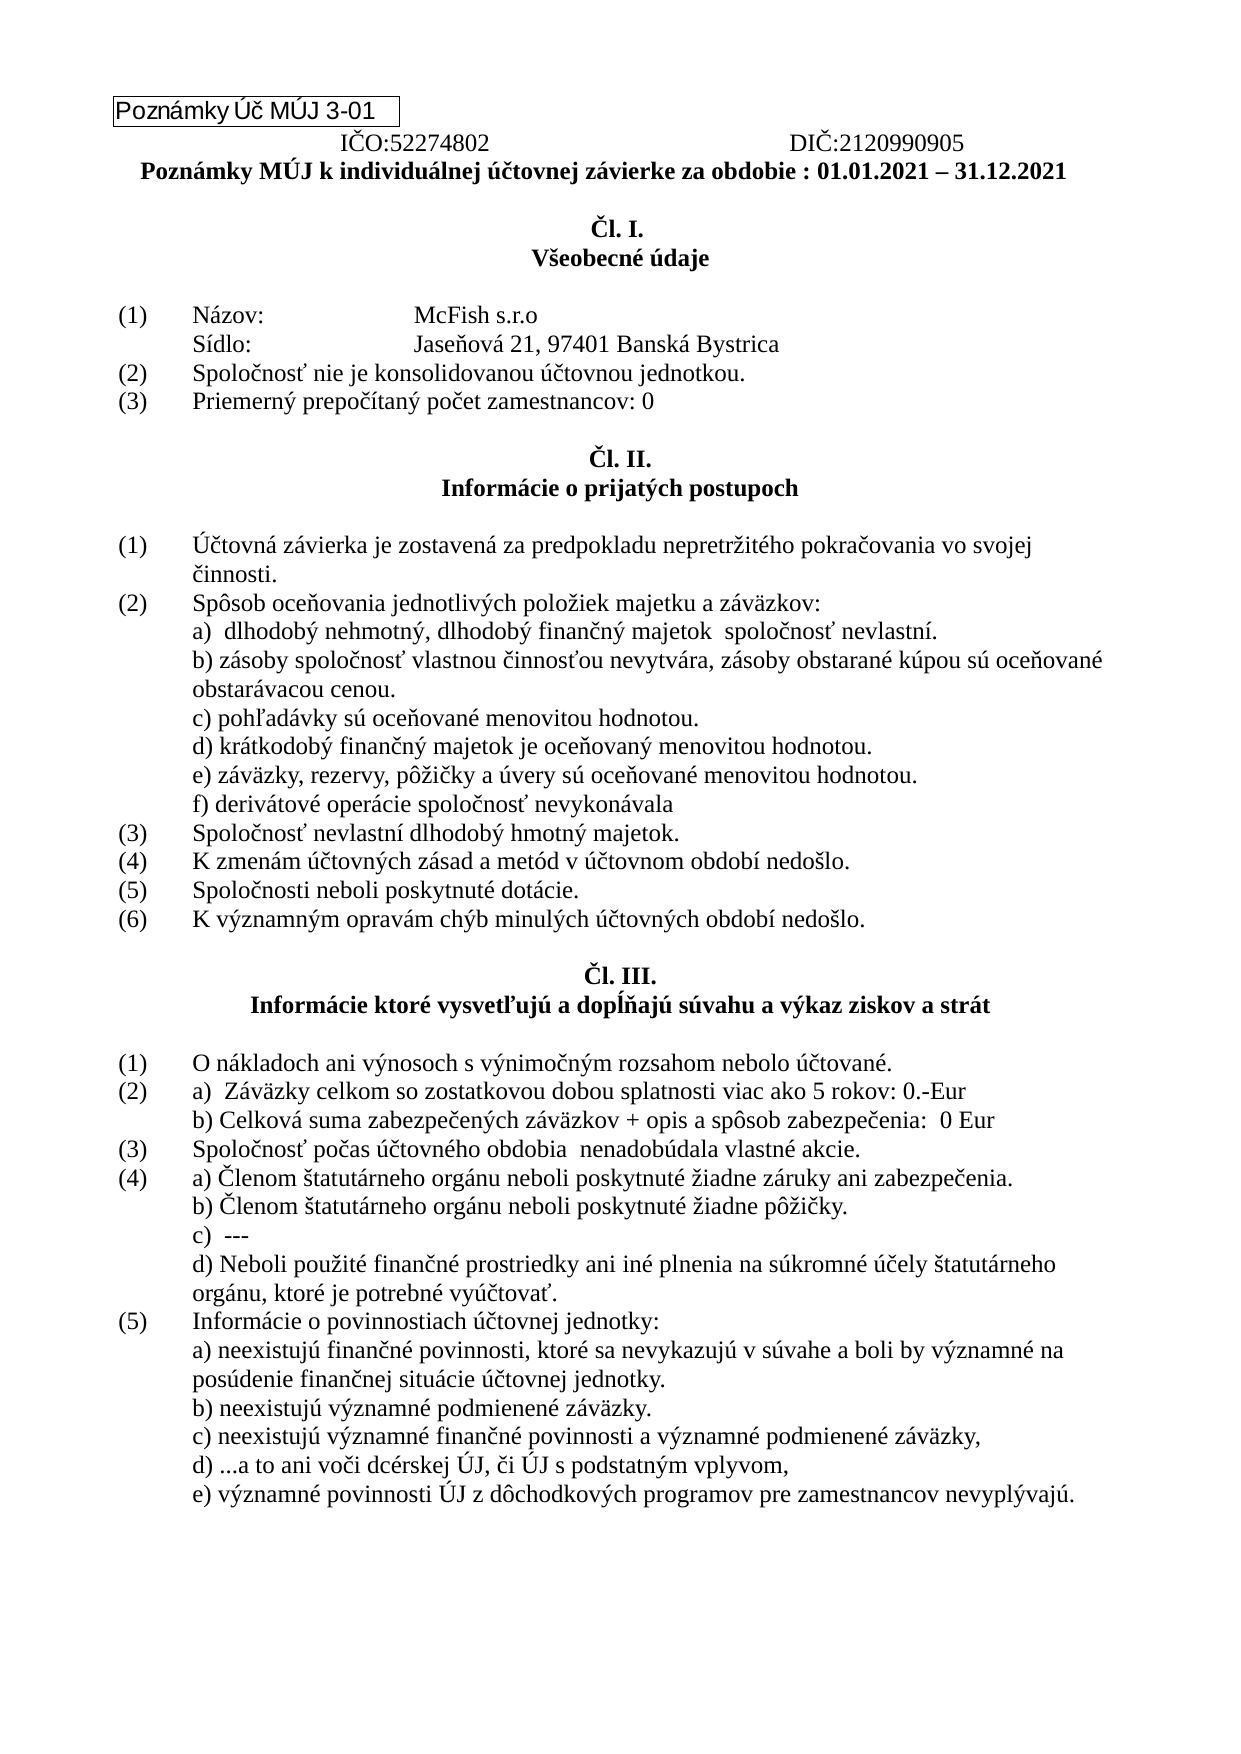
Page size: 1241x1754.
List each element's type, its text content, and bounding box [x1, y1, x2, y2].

text Všeobecné údaje [118, 243, 1122, 271]
text Sídlo: Jaseňová 21, 97401 Banská Bystrica [118, 329, 1122, 358]
text Informácie o prijatých postupoch [118, 473, 1122, 501]
text a) dlhodobý nehmotný, dlhodobý finančný majetok spoločnosť nevlastní. [118, 616, 1122, 645]
text Čl. III. [118, 961, 1122, 990]
text (3) Spoločnosť nevlastní dlhodobý hmotný majetok. [118, 818, 1122, 846]
text (2) Spôsob oceňovania jednotlivých položiek majetku a záväzkov: [118, 588, 1122, 616]
text (3) Priemerný prepočítaný počet zamestnancov: 0 [118, 386, 1122, 415]
text (2) a) Záväzky celkom so zostatkovou dobou splatnosti viac ako 5 rokov: 0.-Eur [118, 1076, 1122, 1105]
text Informácie ktoré vysvetľujú a dopĺňajú súvahu a výkaz ziskov a strát [118, 990, 1122, 1019]
text (1) Názov: McFish s.r.o [118, 300, 1122, 329]
text b) Celková suma zabezpečených záväzkov + opis a spôsob zabezpečenia: 0 Eur [118, 1105, 1122, 1134]
text (5) Spoločnosti neboli poskytnuté dotácie. [118, 875, 1122, 904]
text (1) O nákladoch ani výnosoch s výnimočným rozsahom nebolo účtované. [118, 1048, 1122, 1076]
text Poznámky MÚJ k individuálnej účtovnej závierke za obdobie : 01.01.2021 – 31.12.2021 [118, 156, 1122, 185]
text e) významné povinnosti ÚJ z dôchodkových programov pre zamestnancov nevyplývajú. [118, 1479, 1122, 1508]
text (2) Spoločnosť nie je konsolidovanou účtovnou jednotkou. [118, 358, 1122, 386]
text (5) Informácie o povinnostiach účtovnej jednotky: [118, 1306, 1122, 1335]
text b) zásoby spoločnosť vlastnou činnosťou nevytvára, zásoby obstarané kúpou sú oceňované obstarávacou cenou. [118, 645, 1122, 703]
text d) ...a to ani voči dcérskej ÚJ, či ÚJ s podstatným vplyvom, [118, 1450, 1122, 1479]
text b) neexistujú významné podmienené záväzky. [118, 1393, 1122, 1421]
text (1) Účtovná závierka je zostavená za predpokladu nepretržitého pokračovania vo svojej činnosti. [118, 530, 1122, 588]
text (4) a) Členom štatutárneho orgánu neboli poskytnuté žiadne záruky ani zabezpečenia. [118, 1163, 1122, 1191]
text Čl. II. [118, 444, 1122, 473]
text Čl. I. [118, 214, 1122, 243]
text (4) K zmenám účtovných zásad a metód v účtovnom období nedošlo. [118, 846, 1122, 875]
text d) Neboli použité finančné prostriedky ani iné plnenia na súkromné účely štatutárneho orgánu, ktoré je potrebné vyúčtovať. [118, 1249, 1122, 1306]
text d) krátkodobý finančný majetok je oceňovaný menovitou hodnotou. [118, 731, 1122, 760]
text (6) K významným opravám chýb minulých účtovných období nedošlo. [118, 904, 1122, 933]
text a) neexistujú finančné povinnosti, ktoré sa nevykazujú v súvahe a boli by významné na posúdenie finančnej situácie účtovnej jednotky. [118, 1335, 1122, 1393]
text IČO:52274802 DIČ:2120990905 [118, 69, 1122, 156]
text f) derivátové operácie spoločnosť nevykonávala [118, 789, 1122, 818]
text c) --- [118, 1220, 1122, 1249]
text c) pohľadávky sú oceňované menovitou hodnotou. [118, 703, 1122, 731]
text b) Členom štatutárneho orgánu neboli poskytnuté žiadne pôžičky. [118, 1191, 1122, 1220]
text (3) Spoločnosť počas účtovného obdobia nenadobúdala vlastné akcie. [118, 1134, 1122, 1163]
text e) záväzky, rezervy, pôžičky a úvery sú oceňované menovitou hodnotou. [118, 760, 1122, 789]
text c) neexistujú významné finančné povinnosti a významné podmienené záväzky, [118, 1421, 1122, 1450]
